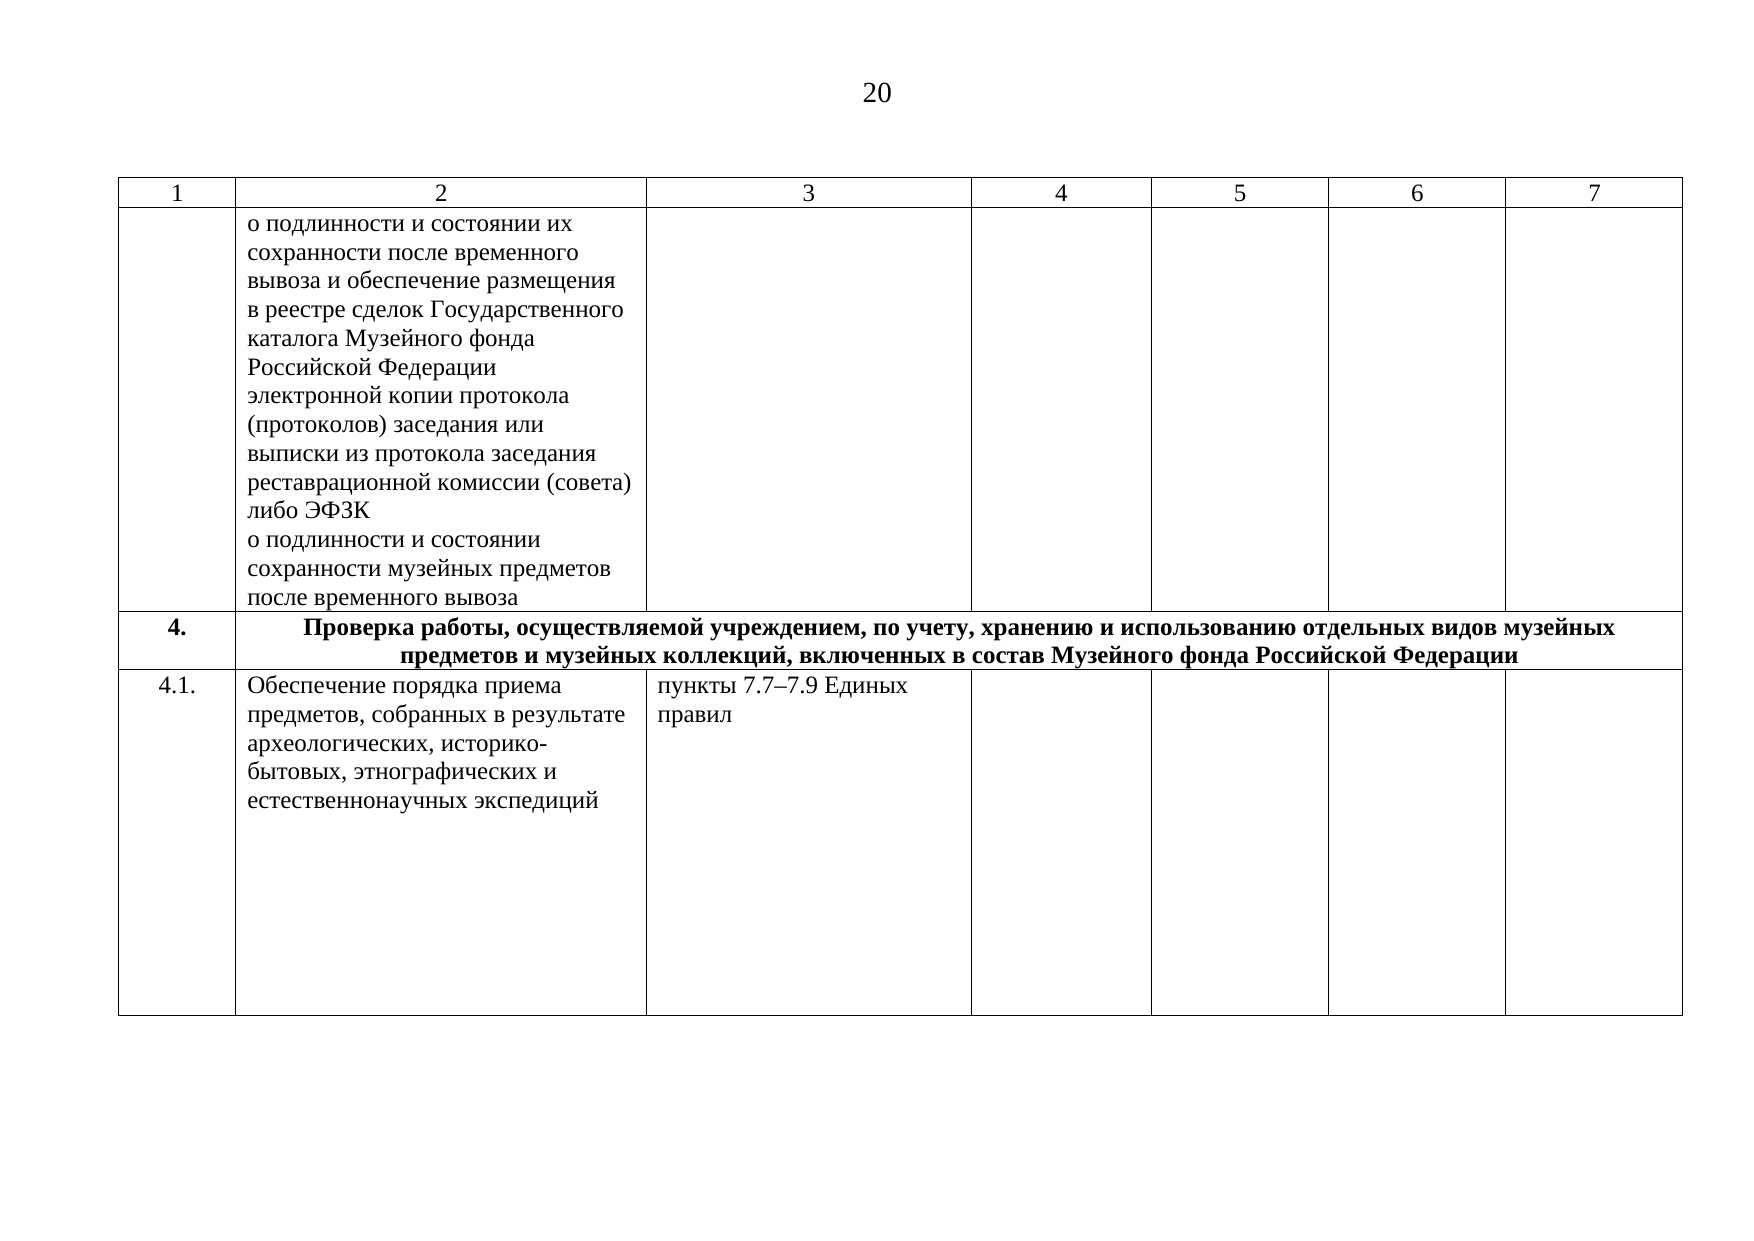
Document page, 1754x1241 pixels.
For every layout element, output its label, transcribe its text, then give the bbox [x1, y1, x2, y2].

table_cell [972, 670, 1151, 1015]
table_header 4 [972, 178, 1151, 207]
table_cell [972, 208, 1151, 611]
table_cell [1152, 208, 1328, 611]
table_cell Проверка работы, осуществляемой учреждением, по учету, хранению и использованию отдельных видов музейных предметов и музейных коллекций, включенных в состав Музейного фонда Российской Федерации [236, 612, 1682, 669]
table_cell [647, 208, 971, 611]
table_cell о подлинности и состоянии их сохранности после временного вывоза и обеспечение размещения в реестре сделок Государственного каталога Музейного фонда Российской Федерации электронной копии протокола (протоколов) заседания или выписки из протокола заседания реставрационной комиссии (совета) либо ЭФЗК о подлинности и состоянии сохранности музейных предметов после временного вывоза [236, 208, 646, 611]
table_cell 4. [119, 612, 235, 669]
table_header 2 [236, 178, 646, 207]
table_cell [1329, 670, 1505, 1015]
table_header 7 [1506, 178, 1682, 207]
table_cell [119, 208, 235, 611]
table_header 3 [647, 178, 971, 207]
table_header 5 [1152, 178, 1328, 207]
table_header 1 [119, 178, 235, 207]
table_header 6 [1329, 178, 1505, 207]
table_cell [1329, 208, 1505, 611]
table_cell 4.1. [119, 670, 235, 1015]
table_cell пункты 7.7–7.9 Единых правил [647, 670, 971, 1015]
table_cell [1506, 670, 1682, 1015]
table_cell [1152, 670, 1328, 1015]
table_cell Обеспечение порядка приема предметов, собранных в результате археологических, историко-бытовых, этнографических и естественнонаучных экспедиций [236, 670, 646, 1015]
table_cell [1506, 208, 1682, 611]
